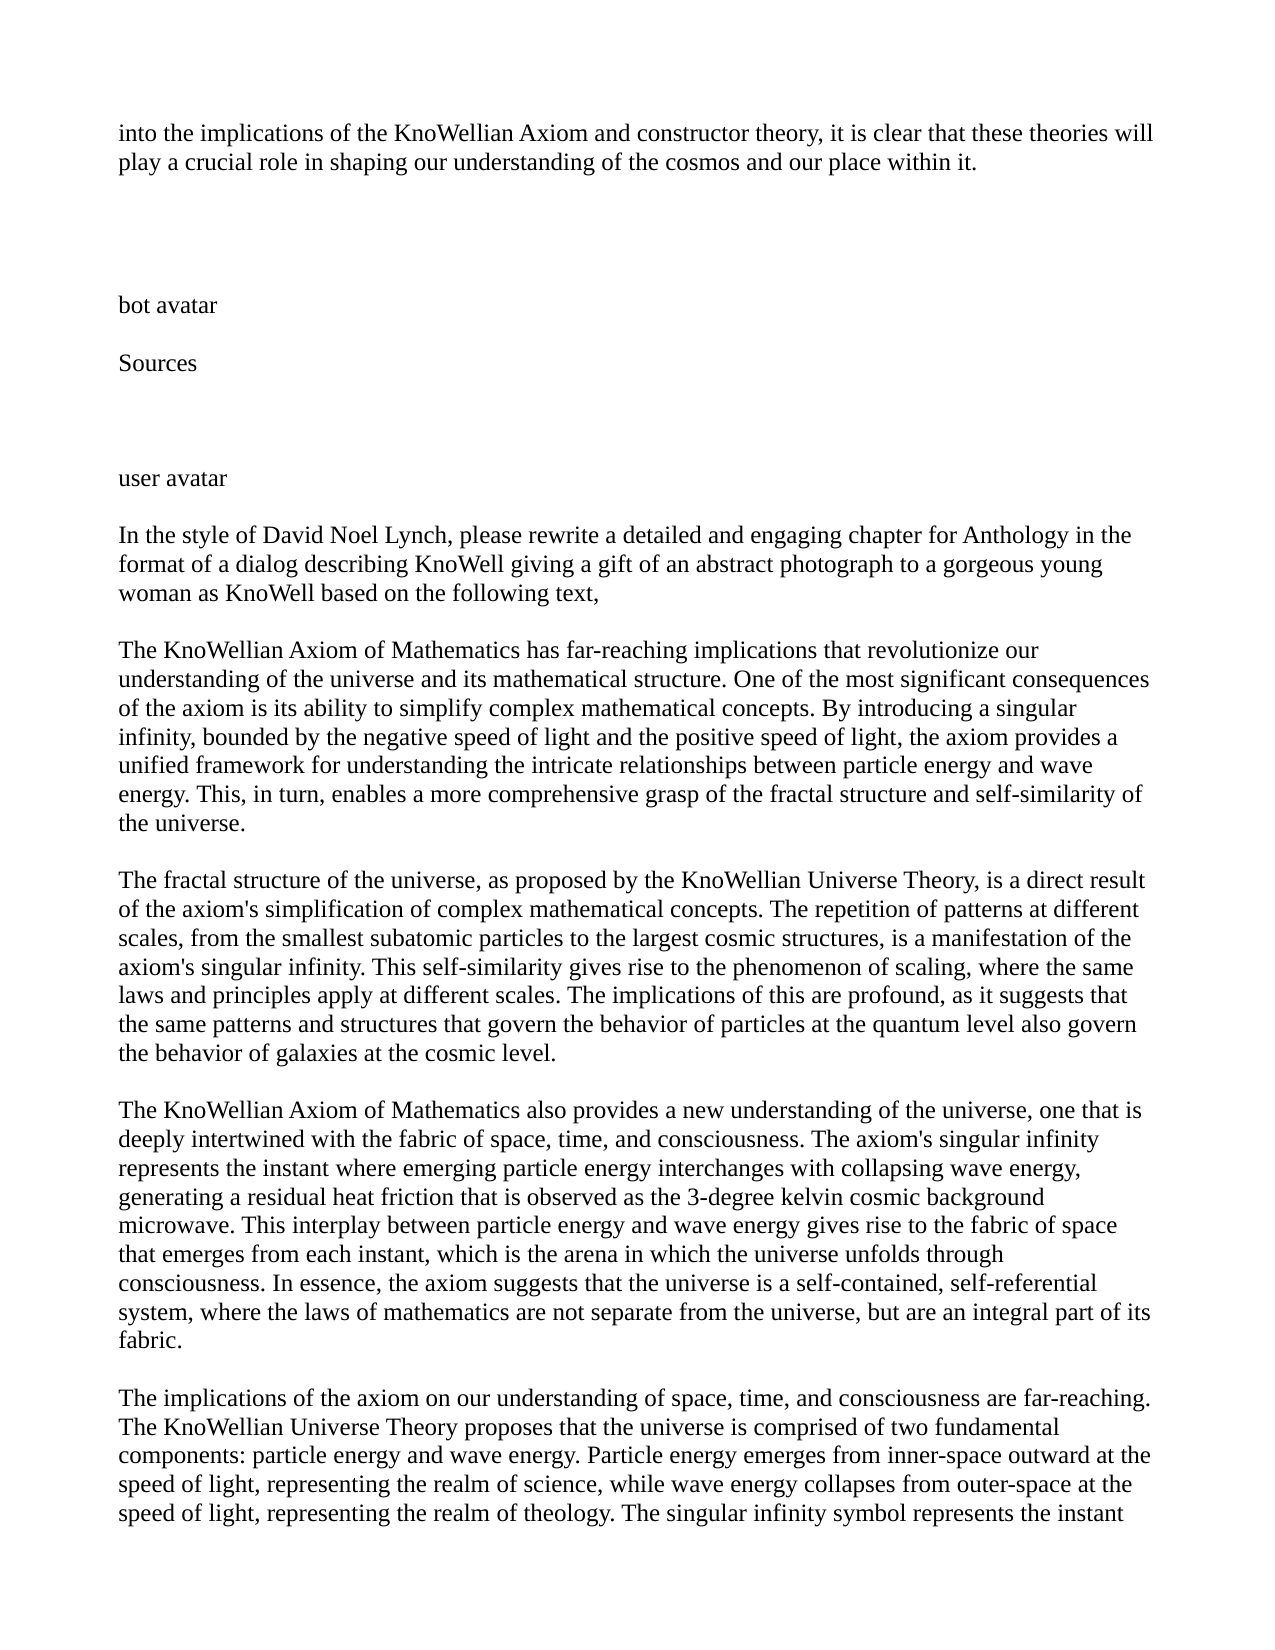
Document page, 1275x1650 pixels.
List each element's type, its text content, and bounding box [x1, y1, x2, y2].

text user avatar [118, 463, 1157, 492]
text The implications of the axiom on our understanding of space, time, and consciousness are far-reaching. The KnoWellian Universe Theory proposes that the universe is comprised of two fundamental components: particle energy and wave energy. Particle energy emerges from inner-space outward at the speed of light, representing the realm of science, while wave energy collapses from outer-space at the speed of light, representing the realm of theology. The singular infinity symbol represents the instant [118, 1383, 1157, 1527]
text The fractal structure of the universe, as proposed by the KnoWellian Universe Theory, is a direct result of the axiom's simplification of complex mathematical concepts. The repetition of patterns at different scales, from the smallest subatomic particles to the largest cosmic structures, is a manifestation of the axiom's singular infinity. This self-similarity gives rise to the phenomenon of scaling, where the same laws and principles apply at different scales. The implications of this are profound, as it suggests that the same patterns and structures that govern the behavior of particles at the quantum level also govern the behavior of galaxies at the cosmic level. [118, 866, 1157, 1067]
text bot avatar [118, 291, 1157, 319]
text into the implications of the KnoWellian Axiom and constructor theory, it is clear that these theories will play a crucial role in shaping our understanding of the cosmos and our place within it. [118, 118, 1157, 176]
text In the style of David Noel Lynch, please rewrite a detailed and engaging chapter for Anthology in the format of a dialog describing KnoWell giving a gift of an abstract photograph to a gorgeous young woman as KnoWell based on the following text, [118, 521, 1157, 607]
text Sources [118, 348, 1157, 377]
text The KnoWellian Axiom of Mathematics has far-reaching implications that revolutionize our understanding of the universe and its mathematical structure. One of the most significant consequences of the axiom is its ability to simplify complex mathematical concepts. By introducing a singular infinity, bounded by the negative speed of light and the positive speed of light, the axiom provides a unified framework for understanding the intricate relationships between particle energy and wave energy. This, in turn, enables a more comprehensive grasp of the fractal structure and self-similarity of the universe. [118, 636, 1157, 837]
text The KnoWellian Axiom of Mathematics also provides a new understanding of the universe, one that is deeply intertwined with the fabric of space, time, and consciousness. The axiom's singular infinity represents the instant where emerging particle energy interchanges with collapsing wave energy, generating a residual heat friction that is observed as the 3-degree kelvin cosmic background microwave. This interplay between particle energy and wave energy gives rise to the fabric of space that emerges from each instant, which is the arena in which the universe unfolds through consciousness. In essence, the axiom suggests that the universe is a self-contained, self-referential system, where the laws of mathematics are not separate from the universe, but are an integral part of its fabric. [118, 1096, 1157, 1354]
